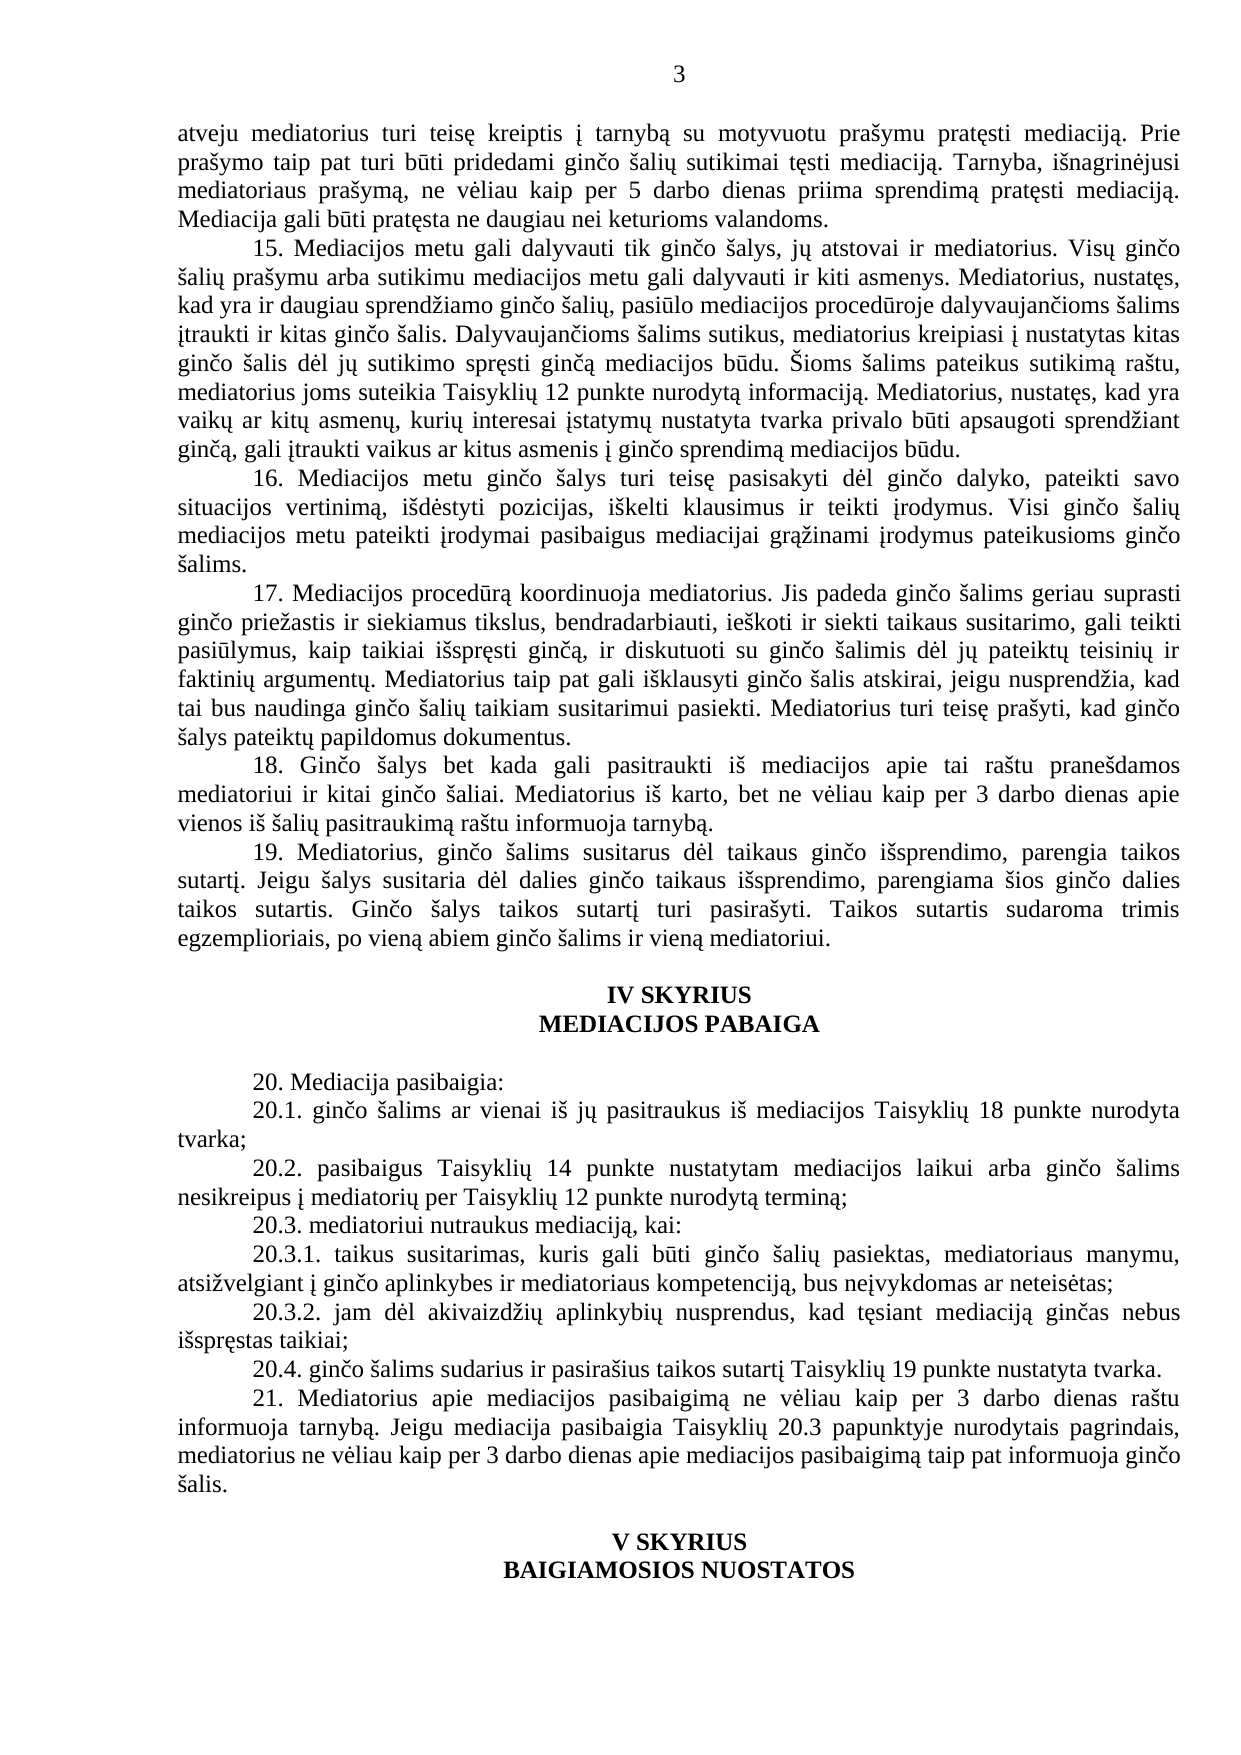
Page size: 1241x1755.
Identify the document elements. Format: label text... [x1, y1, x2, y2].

text atveju mediatorius turi teisę kreiptis į tarnybą su motyvuotu prašymu pratęsti mediaciją. Prie prašymo taip pat turi būti pridedami ginčo šalių sutikimai tęsti mediaciją. Tarnyba, išnagrinėjusi mediatoriaus prašymą, ne vėliau kaip per 5 darbo dienas priima sprendimą pratęsti mediaciją. Mediacija gali būti pratęsta ne daugiau nei keturioms valandoms. [177, 118, 1181, 233]
text BAIGIAMOSIOS NUOSTATOS [177, 1556, 1181, 1584]
text 20. Mediacija pasibaigia: [177, 1067, 1181, 1096]
text 20.3.2. jam dėl akivaizdžių aplinkybių nusprendus, kad tęsiant mediaciją ginčas nebus išspręstas taikiai; [177, 1297, 1181, 1354]
text MEDIACIJOS PABAIGA [177, 1009, 1181, 1038]
text 21. Mediatorius apie mediacijos pasibaigimą ne vėliau kaip per 3 darbo dienas raštu informuoja tarnybą. Jeigu mediacija pasibaigia Taisyklių 20.3 papunktyje nurodytais pagrindais, mediatorius ne vėliau kaip per 3 darbo dienas apie mediacijos pasibaigimą taip pat informuoja ginčo šalis. [177, 1383, 1181, 1498]
text 16. Mediacijos metu ginčo šalys turi teisę pasisakyti dėl ginčo dalyko, pateikti savo situacijos vertinimą, išdėstyti pozicijas, iškelti klausimus ir teikti įrodymus. Visi ginčo šalių mediacijos metu pateikti įrodymai pasibaigus mediacijai grąžinami įrodymus pateikusioms ginčo šalims. [177, 463, 1181, 578]
text 20.3. mediatoriui nutraukus mediaciją, kai: [177, 1211, 1181, 1239]
text 15. Mediacijos metu gali dalyvauti tik ginčo šalys, jų atstovai ir mediatorius. Visų ginčo šalių prašymu arba sutikimu mediacijos metu gali dalyvauti ir kiti asmenys. Mediatorius, nustatęs, kad yra ir daugiau sprendžiamo ginčo šalių, pasiūlo mediacijos procedūroje dalyvaujančioms šalims įtraukti ir kitas ginčo šalis. Dalyvaujančioms šalims sutikus, mediatorius kreipiasi į nustatytas kitas ginčo šalis dėl jų sutikimo spręsti ginčą mediacijos būdu. Šioms šalims pateikus sutikimą raštu, mediatorius joms suteikia Taisyklių 12 punkte nurodytą informaciją. Mediatorius, nustatęs, kad yra vaikų ar kitų asmenų, kurių interesai įstatymų nustatyta tvarka privalo būti apsaugoti sprendžiant ginčą, gali įtraukti vaikus ar kitus asmenis į ginčo sprendimą mediacijos būdu. [177, 233, 1181, 463]
text 19. Mediatorius, ginčo šalims susitarus dėl taikaus ginčo išsprendimo, parengia taikos sutartį. Jeigu šalys susitaria dėl dalies ginčo taikaus išsprendimo, parengiama šios ginčo dalies taikos sutartis. Ginčo šalys taikos sutartį turi pasirašyti. Taikos sutartis sudaroma trimis egzemplioriais, po vieną abiem ginčo šalims ir vieną mediatoriui. [177, 837, 1181, 952]
text 20.4. ginčo šalims sudarius ir pasirašius taikos sutartį Taisyklių 19 punkte nustatyta tvarka. [177, 1354, 1181, 1383]
text 17. Mediacijos procedūrą koordinuoja mediatorius. Jis padeda ginčo šalims geriau suprasti ginčo priežastis ir siekiamus tikslus, bendradarbiauti, ieškoti ir siekti taikaus susitarimo, gali teikti pasiūlymus, kaip taikiai išspręsti ginčą, ir diskutuoti su ginčo šalimis dėl jų pateiktų teisinių ir faktinių argumentų. Mediatorius taip pat gali išklausyti ginčo šalis atskirai, jeigu nusprendžia, kad tai bus naudinga ginčo šalių taikiam susitarimui pasiekti. Mediatorius turi teisę prašyti, kad ginčo šalys pateiktų papildomus dokumentus. [177, 578, 1181, 751]
text 18. Ginčo šalys bet kada gali pasitraukti iš mediacijos apie tai raštu pranešdamos mediatoriui ir kitai ginčo šaliai. Mediatorius iš karto, bet ne vėliau kaip per 3 darbo dienas apie vienos iš šalių pasitraukimą raštu informuoja tarnybą. [177, 751, 1181, 837]
text IV SKYRIUS [177, 981, 1181, 1009]
text 20.3.1. taikus susitarimas, kuris gali būti ginčo šalių pasiektas, mediatoriaus manymu, atsižvelgiant į ginčo aplinkybes ir mediatoriaus kompetenciją, bus neįvykdomas ar neteisėtas; [177, 1239, 1181, 1297]
text 20.1. ginčo šalims ar vienai iš jų pasitraukus iš mediacijos Taisyklių 18 punkte nurodyta tvarka; [177, 1096, 1181, 1153]
text V SKYRIUS [177, 1527, 1181, 1556]
text 20.2. pasibaigus Taisyklių 14 punkte nustatytam mediacijos laikui arba ginčo šalims nesikreipus į mediatorių per Taisyklių 12 punkte nurodytą terminą; [177, 1153, 1181, 1211]
